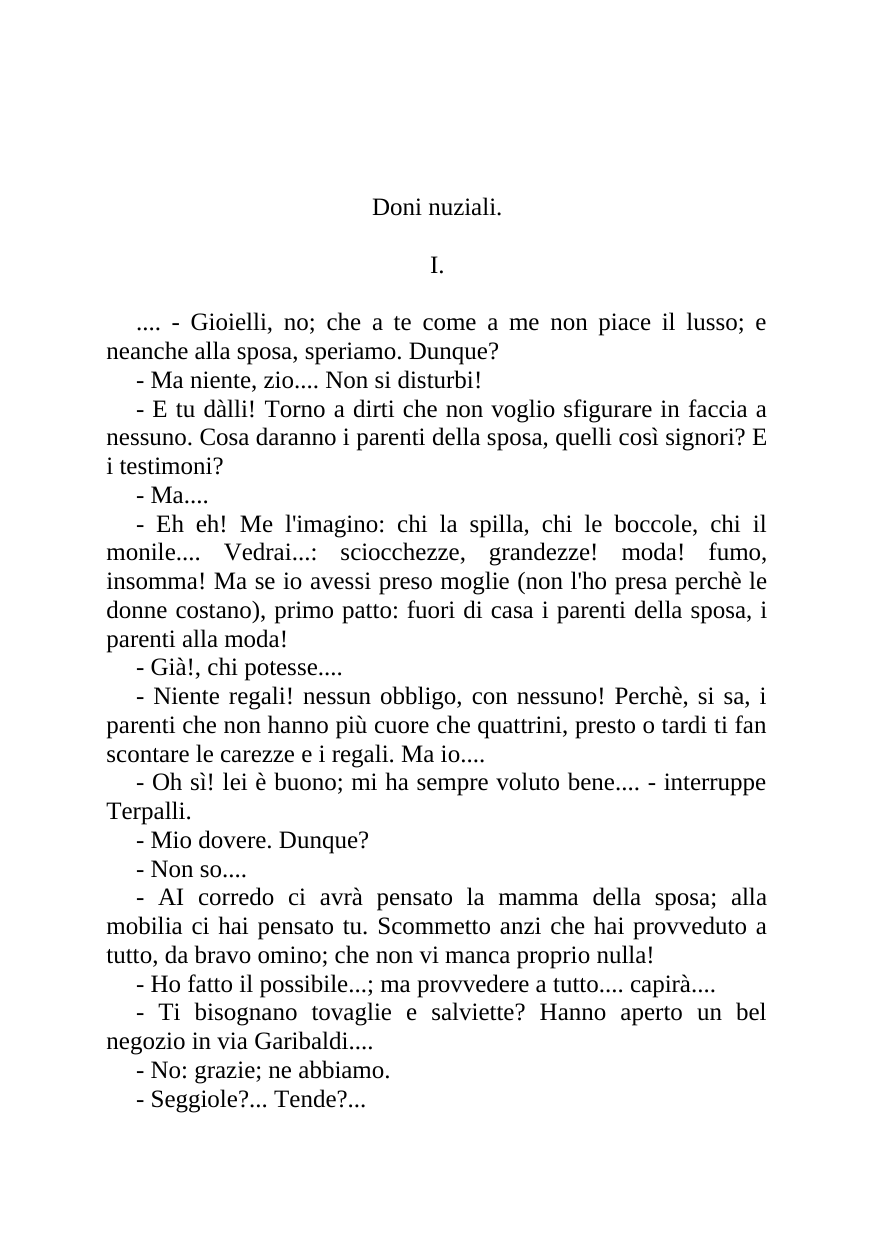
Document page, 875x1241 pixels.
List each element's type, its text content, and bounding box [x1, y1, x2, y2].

text - Ma niente, zio.... Non si disturbi! [106, 365, 768, 394]
text - Mio dovere. Dunque? [106, 825, 768, 854]
text Doni nuziali. [106, 192, 768, 221]
text - Oh sì! lei è buono; mi ha sempre voluto bene.... - interruppe Terpalli. [106, 767, 768, 825]
text I. [106, 250, 768, 279]
text - Ma.... [106, 480, 768, 509]
text .... - Gioielli, no; che a te come a me non piace il lusso; e neanche alla sposa, speriamo. Dunque? [106, 307, 768, 365]
text - Ti bisognano tovaglie e salviette? Hanno aperto un bel negozio in via Garibaldi.... [106, 997, 768, 1055]
text - Niente regali! nessun obbligo, con nessuno! Perchè, si sa, i parenti che non hanno più cuore che quattrini, presto o tardi ti fan scontare le carezze e i regali. Ma io.... [106, 681, 768, 767]
text - Eh eh! Me l'imagino: chi la spilla, chi le boccole, chi il monile.... Vedrai...: sciocchezze, grandezze! moda! fumo, insomma! Ma se io avessi preso moglie (non l'ho presa perchè le donne costano), primo patto: fuori di casa i parenti della sposa, i parenti alla moda! [106, 509, 768, 652]
text - Ho fatto il possibile...; ma provvedere a tutto.... capirà.... [106, 969, 768, 997]
text - Non so.... [106, 854, 768, 882]
text - E tu dàlli! Torno a dirti che non voglio sfigurare in faccia a nessuno. Cosa daranno i parenti della sposa, quelli così signori? E i testimoni? [106, 394, 768, 480]
text - AI corredo ci avrà pensato la mamma della sposa; alla mobilia ci hai pensato tu. Scommetto anzi che hai provveduto a tutto, da bravo omino; che non vi manca proprio nulla! [106, 882, 768, 969]
text - Già!, chi potesse.... [106, 652, 768, 681]
text - Seggiole?... Tende?... [106, 1084, 768, 1112]
text - No: grazie; ne abbiamo. [106, 1055, 768, 1084]
